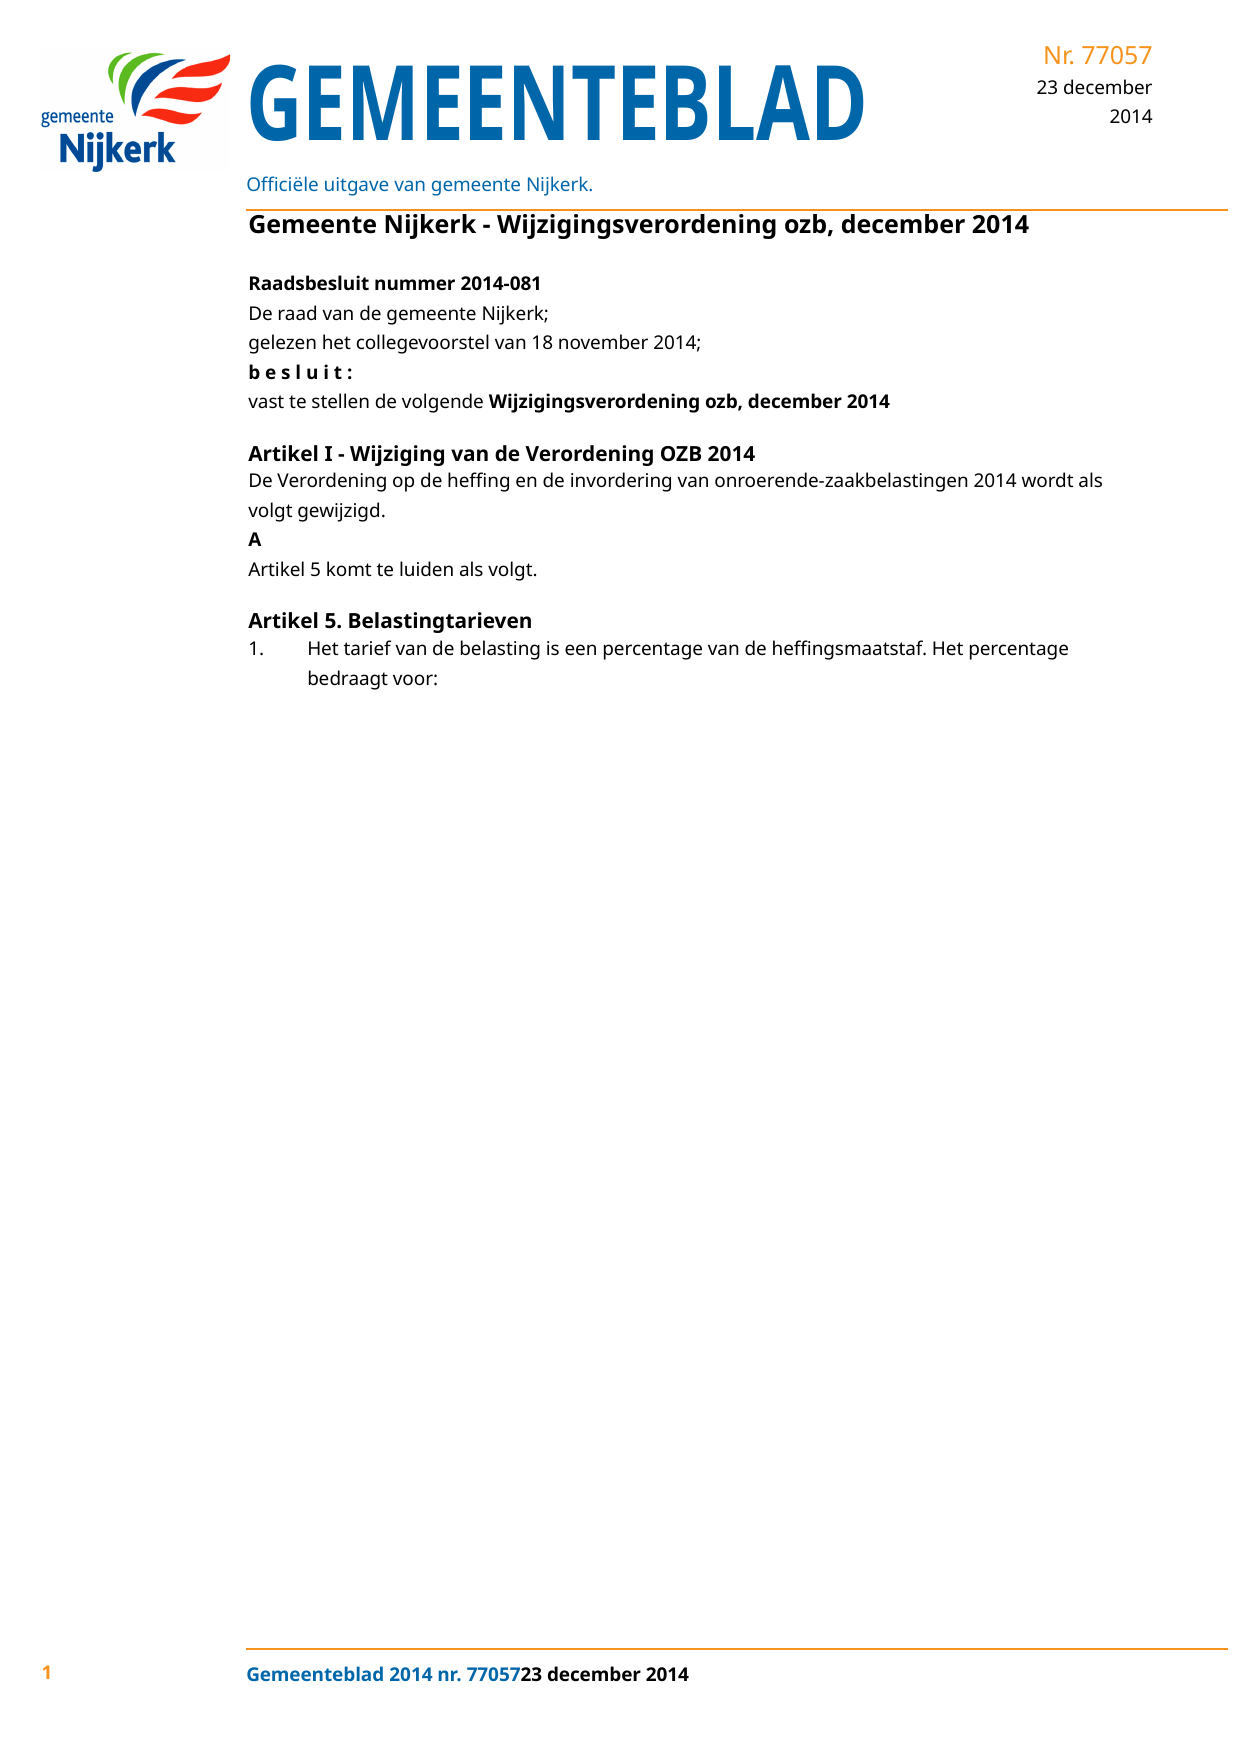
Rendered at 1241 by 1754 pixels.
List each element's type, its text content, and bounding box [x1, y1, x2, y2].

text Gemeente Nijkerk - Wijzigingsverordening ozb, december 2014 [248, 211, 1152, 241]
text A [248, 527, 1152, 552]
text vast te stellen de volgende Wijzigingsverordening ozb, december 2014 [248, 389, 1152, 414]
text Artikel 5 komt te luiden als volgt. [248, 556, 1152, 582]
text Artikel 5. Belastingtarieven [248, 607, 1152, 635]
text gelezen het collegevoorstel van 18 november 2014; [248, 329, 1152, 355]
text De raad van de gemeente Nijkerk; [248, 300, 1152, 326]
list Het tarief van de belasting is een percentage van de heffingsmaatstaf. Het percentage bedraagt voor: [248, 635, 1152, 690]
text b e s l u i t : [248, 359, 1152, 385]
picture [41, 47, 231, 172]
text De Verordening op de heffing en de invordering van onroerende-zaakbelastingen 2014 wordt als volgt gewijzigd. [248, 467, 1152, 523]
text Raadsbesluit nummer 2014-081 [248, 270, 1152, 296]
text Artikel I - Wijziging van de Verordening OZB 2014 [248, 439, 1152, 467]
